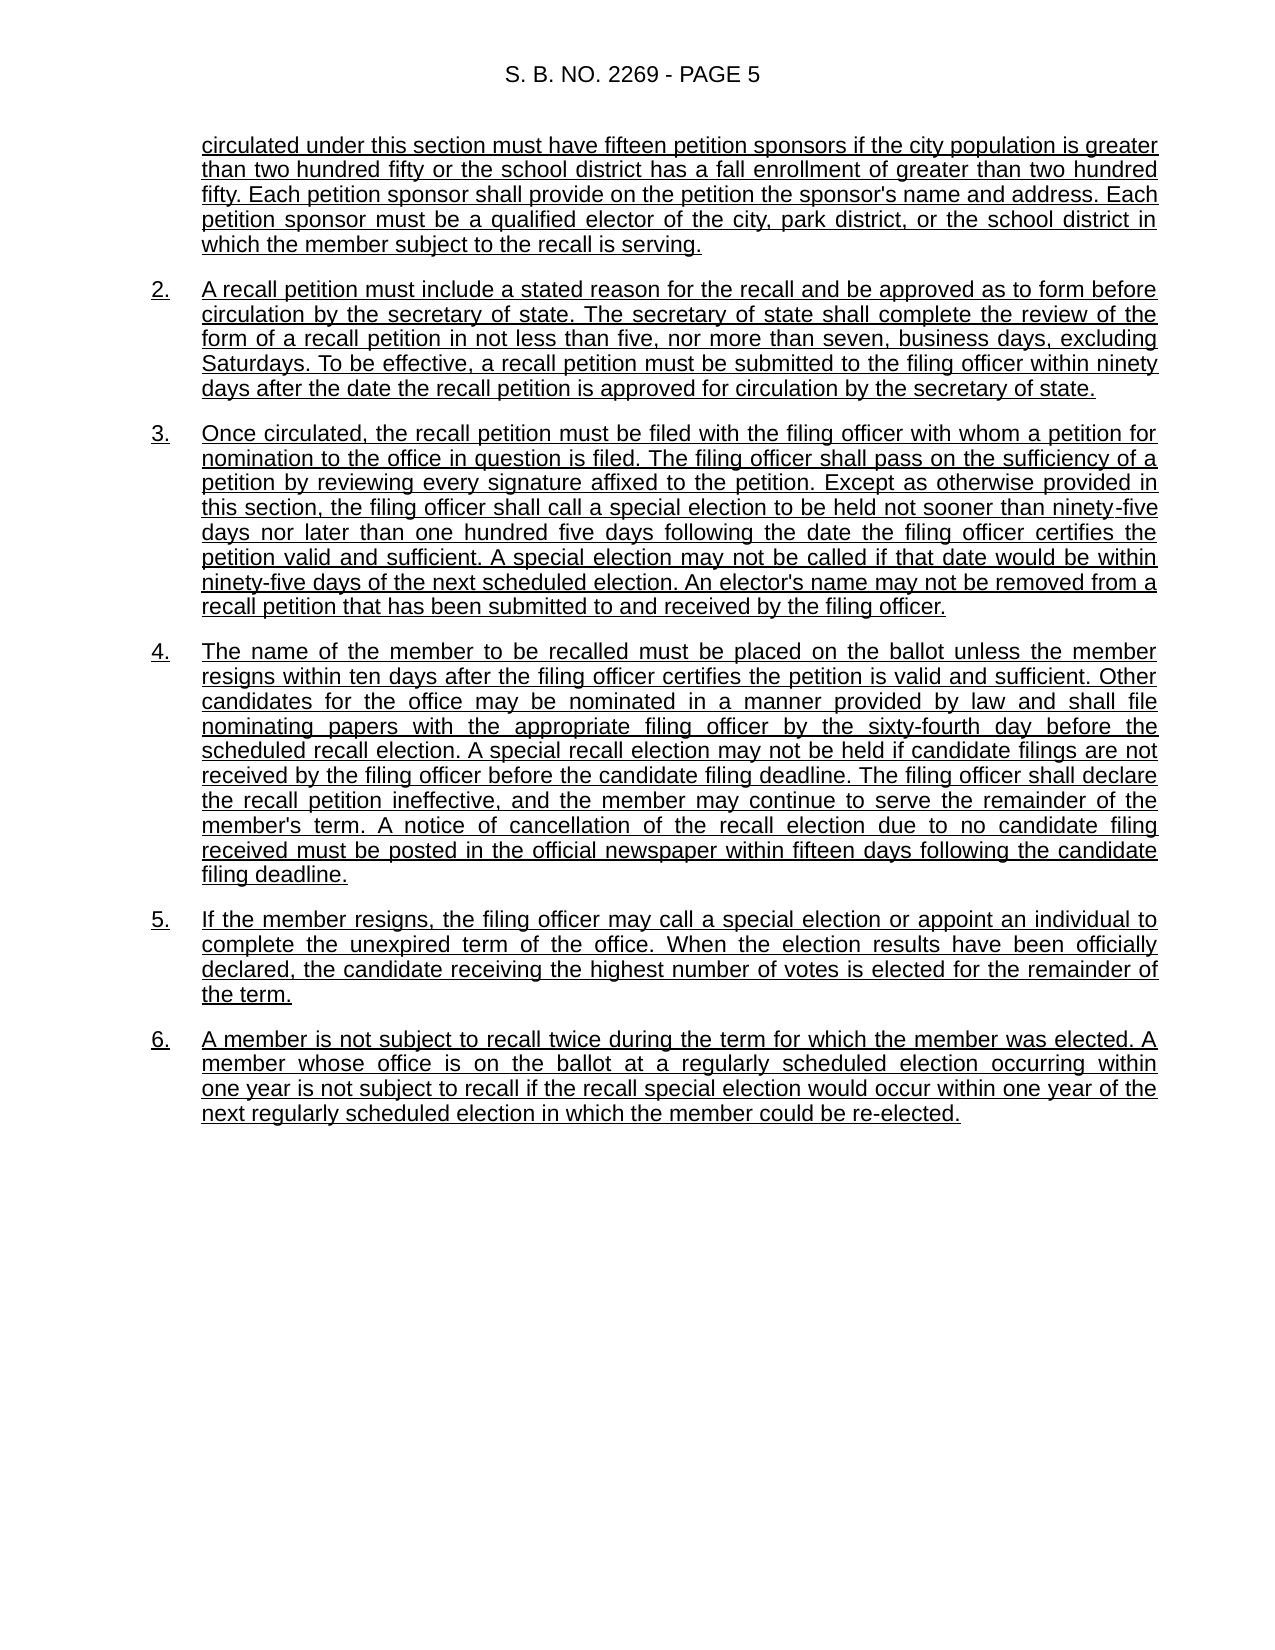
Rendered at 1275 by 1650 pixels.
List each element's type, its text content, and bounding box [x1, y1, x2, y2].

text 2. A recall petition must include a stated reason for the recall and be approved as to form before circulation by the secretary of state. The secretary of state shall complete the review of the form of a recall petition in not less than five, nor more than seven, business days, excluding Saturdays. To be effective, a recall petition must be submitted to the filing officer within ninety days after the date the recall petition is approved for circulation by the secretary of state. [106, 277, 1158, 401]
text circulated under this section must have fifteen petition sponsors if the city population is greater than two hundred fifty or the school district has a fall enrollment of greater than two hundred fifty. Each petition sponsor shall provide on the petition the sponsor's name and address. Each petition sponsor must be a qualified elector of the city, park district, or the school district in which the member subject to the recall is serving. [106, 133, 1158, 257]
text 4. The name of the member to be recalled must be placed on the ballot unless the member resigns within ten days after the filing officer certifies the petition is valid and sufficient. Other candidates for the office may be nominated in a manner provided by law and shall file nominating papers with the appropriate filing officer by the sixty-fourth day before the scheduled recall election. A special recall election may not be held if candidate filings are not received by the filing officer before the candidate filing deadline. The filing officer shall declare the recall petition ineffective, and the member may continue to serve the remainder of the member's term. A notice of cancellation of the recall election due to no candidate filing received must be posted in the official newspaper within fifteen days following the candidate filing deadline. [106, 640, 1158, 888]
text 3. Once circulated, the recall petition must be filed with the filing officer with whom a petition for nomination to the office in question is filed. The filing officer shall pass on the sufficiency of a petition by reviewing every signature affixed to the petition. Except as otherwise provided in this section, the filing officer shall call a special election to be held not sooner than ninety‑five days nor later than one hundred five days following the date the filing officer certifies the petition valid and sufficient. A special election may not be called if that date would be within ninety‑five days of the next scheduled election. An elector's name may not be removed from a recall petition that has been submitted to and received by the filing officer. [106, 421, 1158, 620]
text 5. If the member resigns, the filing officer may call a special election or appoint an individual to complete the unexpired term of the office. When the election results have been officially declared, the candidate receiving the highest number of votes is elected for the remainder of the term. [106, 908, 1158, 1007]
text 6. A member is not subject to recall twice during the term for which the member was elected. A member whose office is on the ballot at a regularly scheduled election occurring within one year is not subject to recall if the recall special election would occur within one year of the next regularly scheduled election in which the member could be re‑elected. [106, 1027, 1158, 1126]
